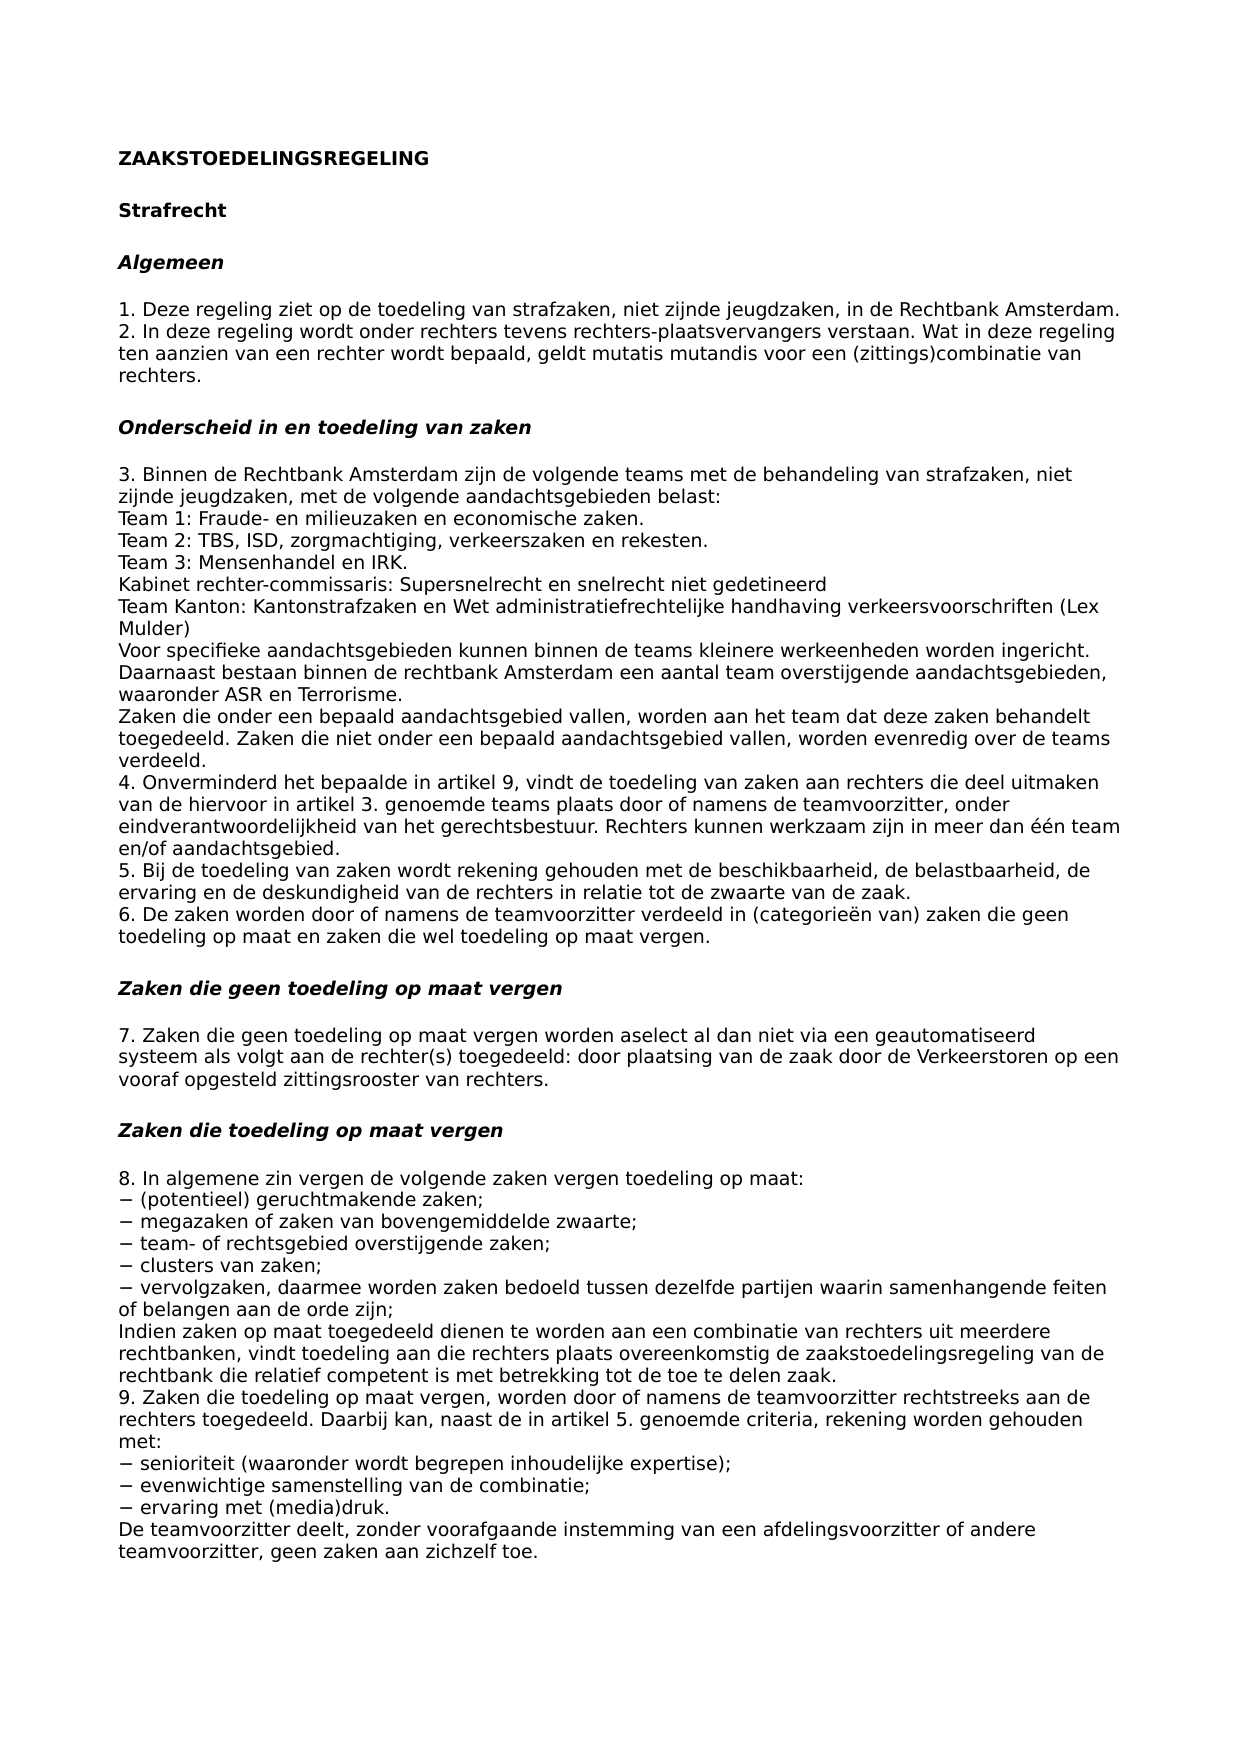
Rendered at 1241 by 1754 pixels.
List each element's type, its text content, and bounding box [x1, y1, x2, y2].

text 4. Onverminderd het bepaalde in artikel 9, vindt de toedeling van zaken aan rechters die deel uitmaken van de hiervoor in artikel 3. genoemde teams plaats door of namens de teamvoorzitter, onder eindverantwoordelijkheid van het gerechtsbestuur. Rechters kunnen werkzaam zijn in meer dan één team en/of aandachtsgebied. [118, 772, 1122, 859]
text 1. Deze regeling ziet op de toedeling van strafzaken, niet zijnde jeugdzaken, in de Rechtbank Amsterdam. [118, 299, 1122, 321]
text 3. Binnen de Rechtbank Amsterdam zijn de volgende teams met de behandeling van strafzaken, niet zijnde jeugdzaken, met de volgende aandachtsgebieden belast: [118, 464, 1122, 508]
subtitle Algemeen [118, 252, 1122, 274]
text Voor specifieke aandachtsgebieden kunnen binnen de teams kleinere werkeenheden worden ingericht. Daarnaast bestaan binnen de rechtbank Amsterdam een aantal team overstijgende aandachtsgebieden, waaronder ASR en Terrorisme. [118, 640, 1122, 706]
text Zaken die onder een bepaald aandachtsgebied vallen, worden aan het team dat deze zaken behandelt toegedeeld. Zaken die niet onder een bepaald aandachtsgebied vallen, worden evenredig over de teams verdeeld. [118, 706, 1122, 772]
text − vervolgzaken, daarmee worden zaken bedoeld tussen dezelfde partijen waarin samenhangende feiten of belangen aan de orde zijn; [118, 1277, 1122, 1321]
subtitle Zaken die toedeling op maat vergen [118, 1120, 1122, 1142]
text Kabinet rechter-commissaris: Supersnelrecht en snelrecht niet gedetineerd [118, 574, 1122, 596]
subtitle ZAAKSTOEDELINGSREGELING [118, 148, 1122, 170]
text Team 1: Fraude- en milieuzaken en economische zaken. [118, 508, 1122, 530]
text 5. Bij de toedeling van zaken wordt rekening gehouden met de beschikbaarheid, de belastbaarheid, de ervaring en de deskundigheid van de rechters in relatie tot de zwaarte van de zaak. [118, 859, 1122, 903]
text 2. In deze regeling wordt onder rechters tevens rechters-plaatsvervangers verstaan. Wat in deze regeling ten aanzien van een rechter wordt bepaald, geldt mutatis mutandis voor een (zittings)combinatie van rechters. [118, 321, 1122, 387]
text Indien zaken op maat toegedeeld dienen te worden aan een combinatie van rechters uit meerdere rechtbanken, vindt toedeling aan die rechters plaats overeenkomstig de zaakstoedelingsregeling van de rechtbank die relatief competent is met betrekking tot de toe te delen zaak. [118, 1321, 1122, 1387]
text − megazaken of zaken van bovengemiddelde zwaarte; [118, 1211, 1122, 1233]
text 8. In algemene zin vergen de volgende zaken vergen toedeling op maat: [118, 1167, 1122, 1189]
text Team Kanton: Kantonstrafzaken en Wet administratiefrechtelijke handhaving verkeersvoorschriften (Lex Mulder) [118, 596, 1122, 640]
text 7. Zaken die geen toedeling op maat vergen worden aselect al dan niet via een geautomatiseerd systeem als volgt aan de rechter(s) toegedeeld: door plaatsing van de zaak door de Verkeerstoren op een vooraf opgesteld zittingsrooster van rechters. [118, 1024, 1122, 1090]
text − evenwichtige samenstelling van de combinatie; [118, 1475, 1122, 1497]
subtitle Zaken die geen toedeling op maat vergen [118, 977, 1122, 999]
text 9. Zaken die toedeling op maat vergen, worden door of namens de teamvoorzitter rechtstreeks aan de rechters toegedeeld. Daarbij kan, naast de in artikel 5. genoemde criteria, rekening worden gehouden met: [118, 1387, 1122, 1453]
text − team- of rechtsgebied overstijgende zaken; [118, 1233, 1122, 1255]
text Team 2: TBS, ISD, zorgmachtiging, verkeerszaken en rekesten. [118, 530, 1122, 552]
text De teamvoorzitter deelt, zonder voorafgaande instemming van een afdelingsvoorzitter of andere teamvoorzitter, geen zaken aan zichzelf toe. [118, 1519, 1122, 1563]
subtitle Onderscheid in en toedeling van zaken [118, 417, 1122, 439]
text − ervaring met (media)druk. [118, 1497, 1122, 1519]
text − senioriteit (waaronder wordt begrepen inhoudelijke expertise); [118, 1453, 1122, 1475]
text − clusters van zaken; [118, 1255, 1122, 1277]
text 6. De zaken worden door of namens de teamvoorzitter verdeeld in (categorieën van) zaken die geen toedeling op maat en zaken die wel toedeling op maat vergen. [118, 903, 1122, 947]
subtitle Strafrecht [118, 200, 1122, 222]
text Team 3: Mensenhandel en IRK. [118, 552, 1122, 574]
text − (potentieel) geruchtmakende zaken; [118, 1189, 1122, 1211]
